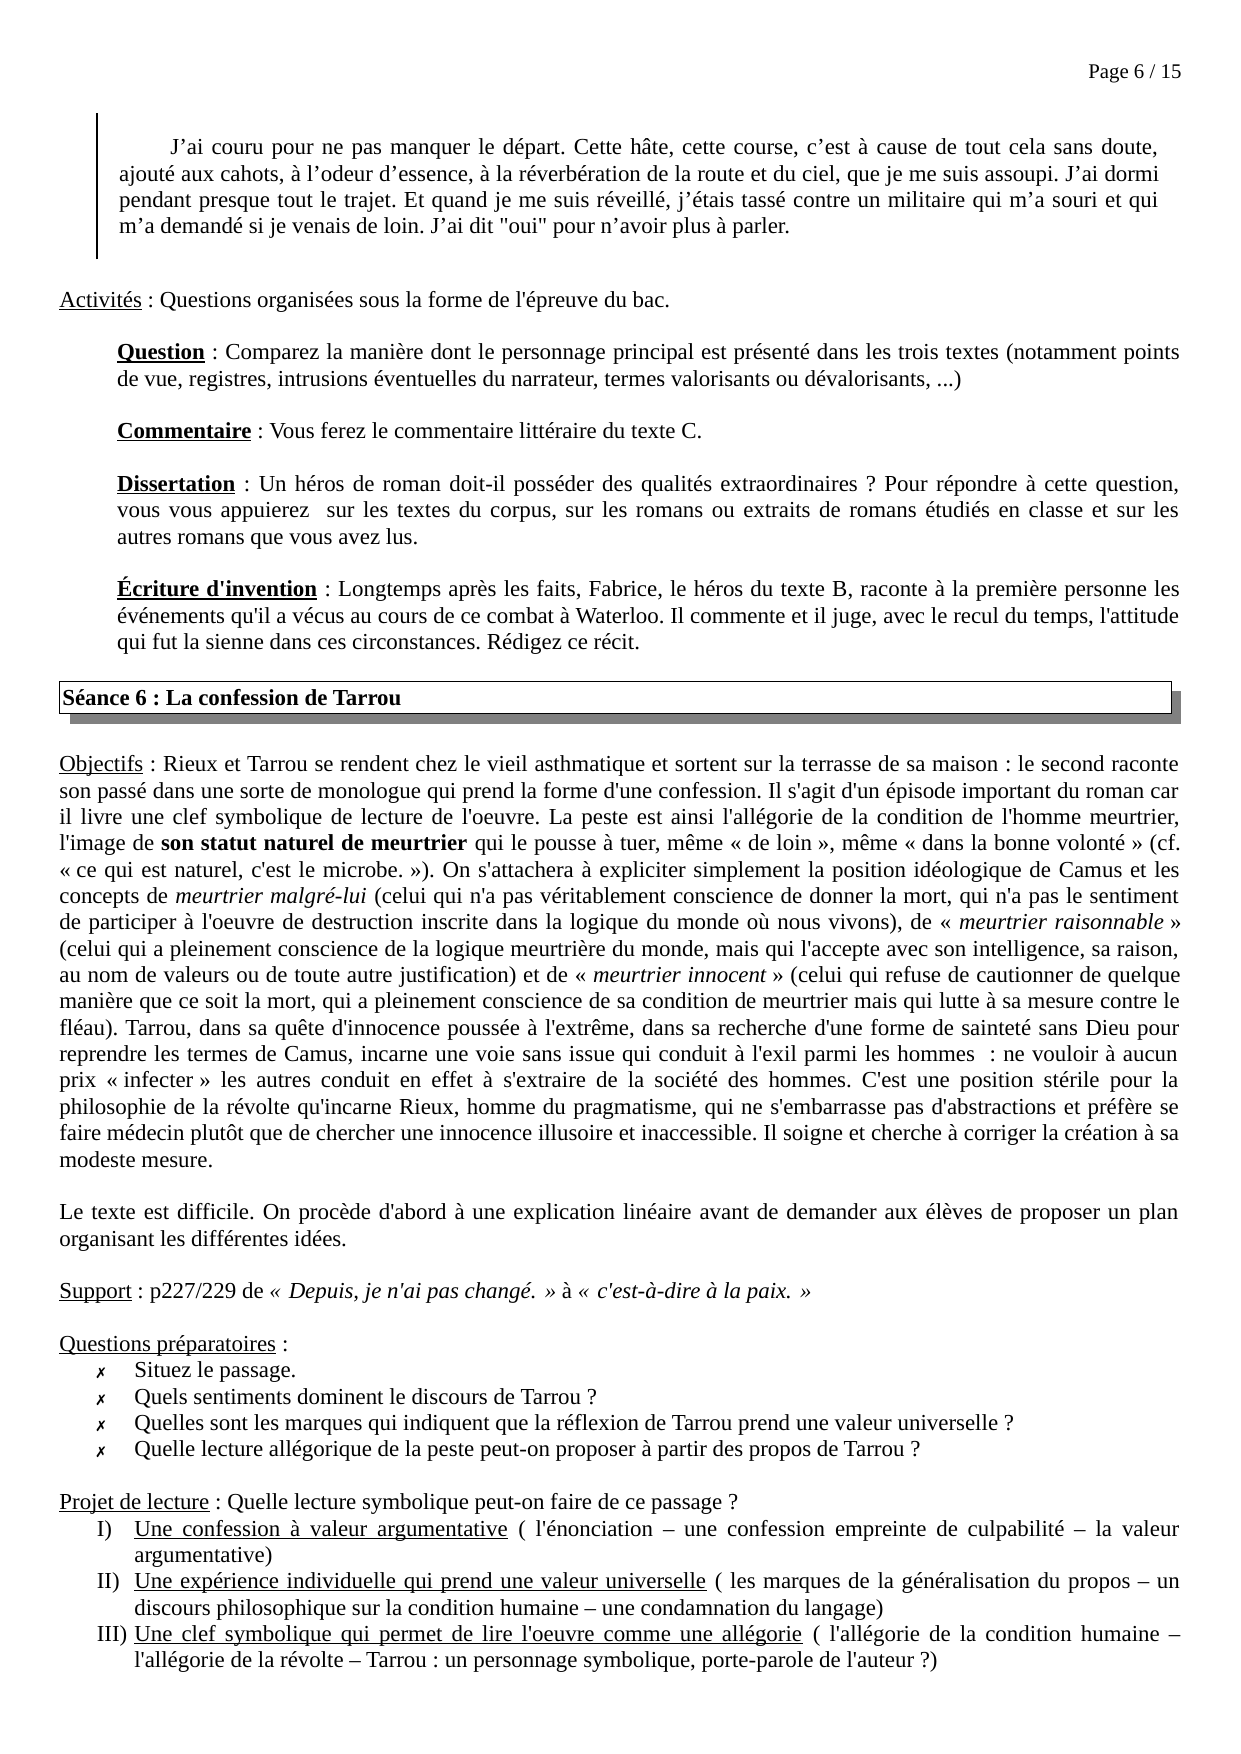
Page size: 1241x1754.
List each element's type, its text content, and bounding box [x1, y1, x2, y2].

text Question : Comparez la manière dont le personnage principal est présenté dans les trois textes (notamment points de vue, registres, intrusions éventuelles du narrateur, termes valorisants ou dévalorisants, ...) [117, 338, 1181, 391]
text Dissertation : Un héros de roman doit-il posséder des qualités extraordinaires ? Pour répondre à cette question, vous vous appuierez sur les textes du corpus, sur les romans ou extraits de romans étudiés en classe et sur les autres romans que vous avez lus. [117, 470, 1181, 549]
text Séance 6 : La confession de Tarrou [60, 682, 1171, 713]
text Écriture d'invention : Longtemps après les faits, Fabrice, le héros du texte B, raconte à la première personne les événements qu'il a vécus au cours de ce combat à Waterloo. Il commente et il juge, avec le recul du temps, l'attitude qui fut la sienne dans ces circonstances. Rédigez ce récit. [117, 576, 1181, 654]
text Questions préparatoires : [59, 1330, 1181, 1356]
list Quels sentiments dominent le discours de Tarrou ? [97, 1383, 1181, 1409]
text Support : p227/229 de « Depuis, je n'ai pas changé. » à « c'est-à-dire à la paix. » [59, 1277, 1181, 1304]
text Commentaire : Vous ferez le commentaire littéraire du texte C. [117, 417, 1181, 444]
list Quelle lecture allégorique de la peste peut-on proposer à partir des propos de Tarrou ? [97, 1436, 1181, 1462]
text Objectifs : Rieux et Tarrou se rendent chez le vieil asthmatique et sortent sur la terrasse de sa maison : le second raconte son passé dans une sorte de monologue qui prend la forme d'une confession. Il s'agit d'un épisode important du roman car il livre une clef symbolique de lecture de l'oeuvre. La peste est ainsi l'allégorie de la condition de l'homme meurtrier, l'image de son statut naturel de meurtrier qui le pousse à tuer, même « de loin », même « dans la bonne volonté » (cf. « ce qui est naturel, c'est le microbe. »). On s'attachera à expliciter simplement la position idéologique de Camus et les concepts de meurtrier malgré-lui (celui qui n'a pas véritablement conscience de donner la mort, qui n'a pas le sentiment de participer à l'oeuvre de destruction inscrite dans la logique du monde où nous vivons), de « meurtrier raisonnable » (celui qui a pleinement conscience de la logique meurtrière du monde, mais qui l'accepte avec son intelligence, sa raison, au nom de valeurs ou de toute autre justification) et de « meurtrier innocent » (celui qui refuse de cautionner de quelque manière que ce soit la mort, qui a pleinement conscience de sa condition de meurtrier mais qui lutte à sa mesure contre le fléau). Tarrou, dans sa quête d'innocence poussée à l'extrême, dans sa recherche d'une forme de sainteté sans Dieu pour reprendre les termes de Camus, incarne une voie sans issue qui conduit à l'exil parmi les hommes : ne vouloir à aucun prix « infecter » les autres conduit en effet à s'extraire de la société des hommes. C'est une position stérile pour la philosophie de la révolte qu'incarne Rieux, homme du pragmatisme, qui ne s'embarrasse pas d'abstractions et préfère se faire médecin plutôt que de chercher une innocence illusoire et inaccessible. Il soigne et cherche à corriger la création à sa modeste mesure. [59, 750, 1181, 1172]
list Une clef symbolique qui permet de lire l'oeuvre comme une allégorie ( l'allégorie de la condition humaine – l'allégorie de la révolte – Tarrou : un personnage symbolique, porte-parole de l'auteur ?) [97, 1620, 1181, 1673]
list Une expérience individuelle qui prend une valeur universelle ( les marques de la généralisation du propos – un discours philosophique sur la condition humaine – une condamnation du langage) [97, 1567, 1181, 1620]
text Projet de lecture : Quelle lecture symbolique peut-on faire de ce passage ? [59, 1488, 1181, 1514]
text Activités : Questions organisées sous la forme de l'épreuve du bac. [59, 286, 1181, 312]
list Situez le passage. [97, 1356, 1181, 1383]
text Le texte est difficile. On procède d'abord à une explication linéaire avant de demander aux élèves de proposer un plan organisant les différentes idées. [59, 1198, 1181, 1251]
list Une confession à valeur argumentative ( l'énonciation – une confession empreinte de culpabilité – la valeur argumentative) [97, 1514, 1181, 1567]
text J’ai couru pour ne pas manquer le départ. Cette hâte, cette course, c’est à cause de tout cela sans doute, ajouté aux cahots, à l’odeur d’essence, à la réverbération de la route et du ciel, que je me suis assoupi. J’ai dormi pendant presque tout le trajet. Et quand je me suis réveillé, j’étais tassé contre un militaire qui m’a souri et qui m’a demandé si je venais de loin. J’ai dit "oui" pour n’avoir plus à parler. [98, 113, 1181, 259]
list Quelles sont les marques qui indiquent que la réflexion de Tarrou prend une valeur universelle ? [97, 1409, 1181, 1436]
